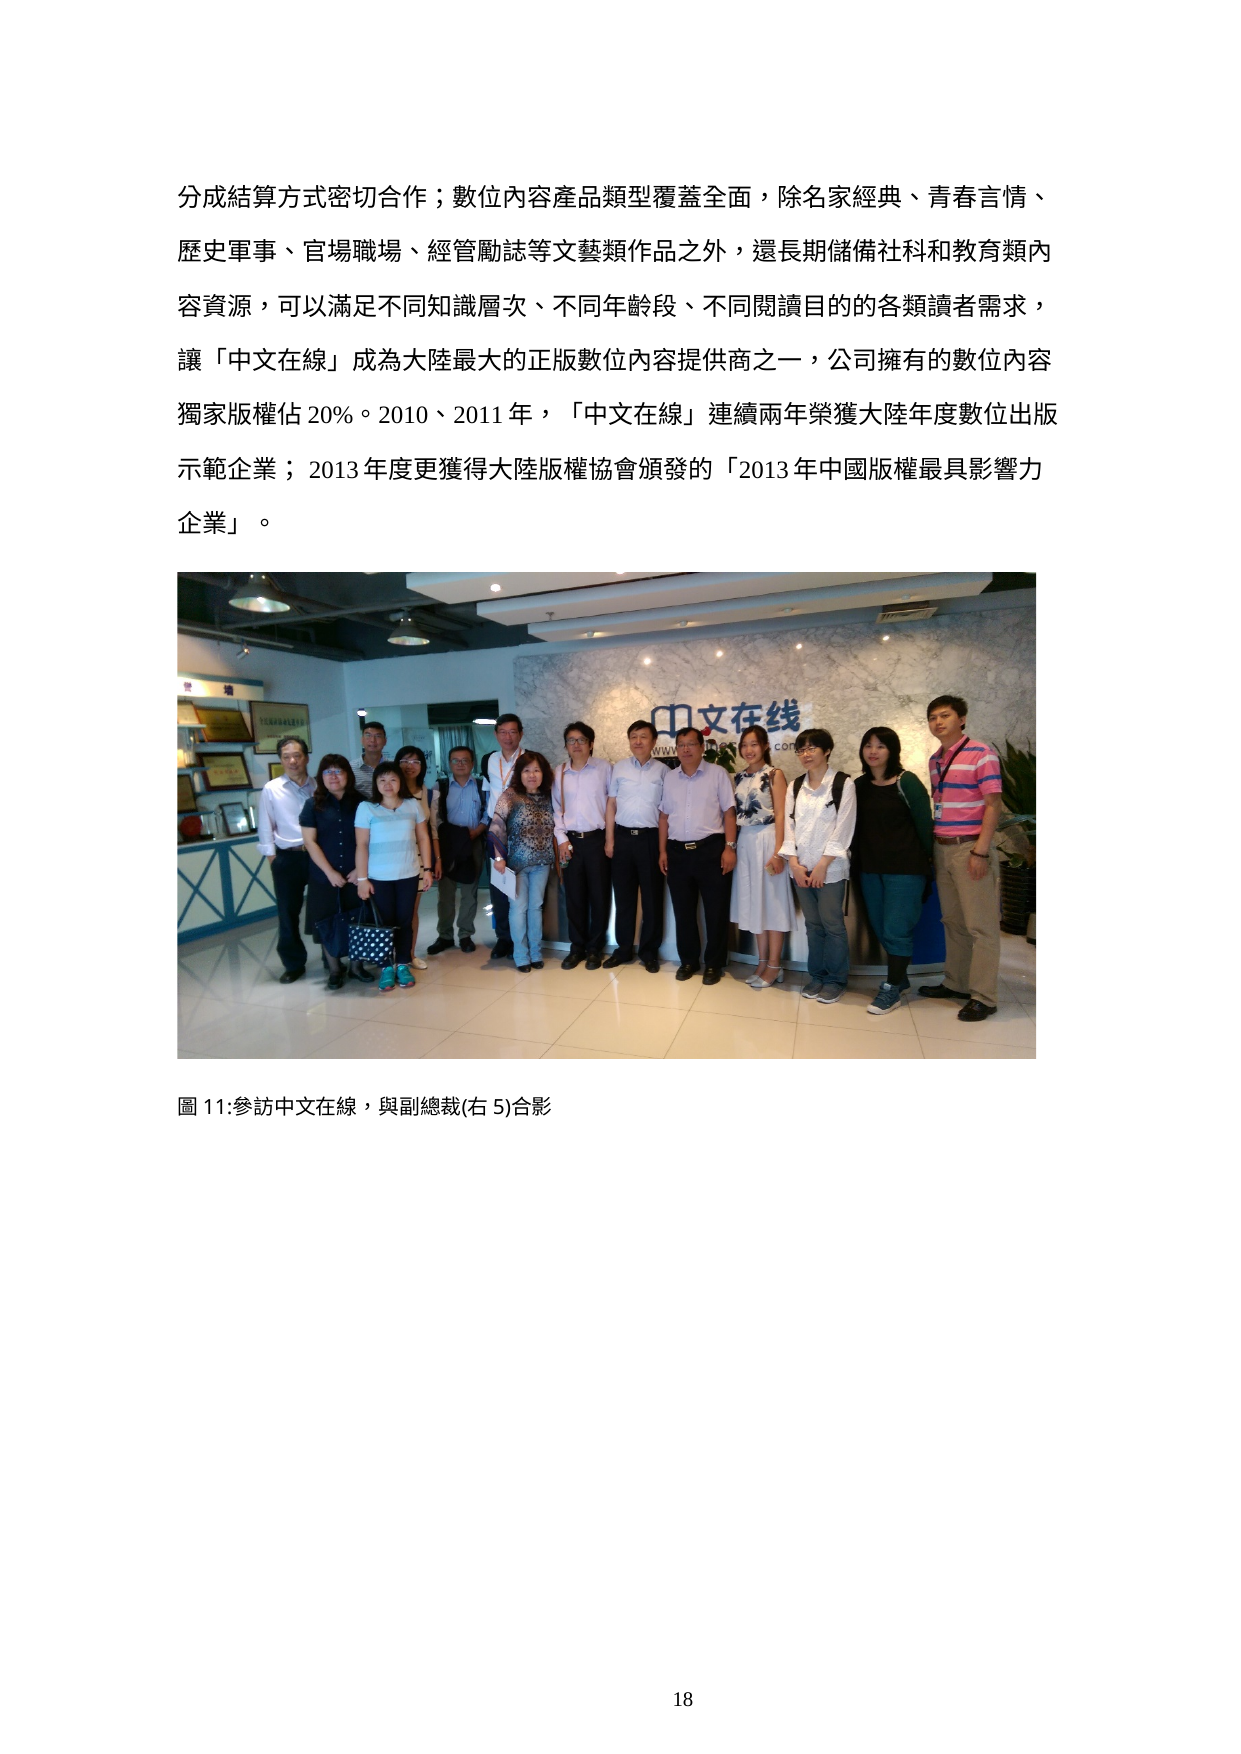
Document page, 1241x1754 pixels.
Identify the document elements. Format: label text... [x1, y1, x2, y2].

text 中文在線目前擁有的數位內容資源過百萬種：包括近600家出版機構的合作、簽約知名作家、暢銷書作者2000餘位，並擁有駐站網絡作者超過80萬名等，以分成結算方式密切合作；數位內容產品類型覆蓋全面，除名家經典、青春言情、歷史軍事、官場職場、經管勵誌等文藝類作品之外，還長期儲備社科和教育類內容資源，可以滿足不同知識層次、不同年齡段、不同閱讀目的的各類讀者需求，讓「中文在線」成為大陸最大的正版數位內容提供商之一，公司擁有的數位內容獨家版權佔20%。2010、2011年，「中文在線」連續兩年榮獲大陸年度數位出版示範企業； 2013年度更獲得大陸版權協會頒發的「2013年中國版權最具影響力企業」。 [177, 177, 1063, 540]
text 圖 11:參訪中文在線，與副總裁(右5)合影 [177, 1091, 1063, 1121]
picture [177, 572, 1037, 1059]
